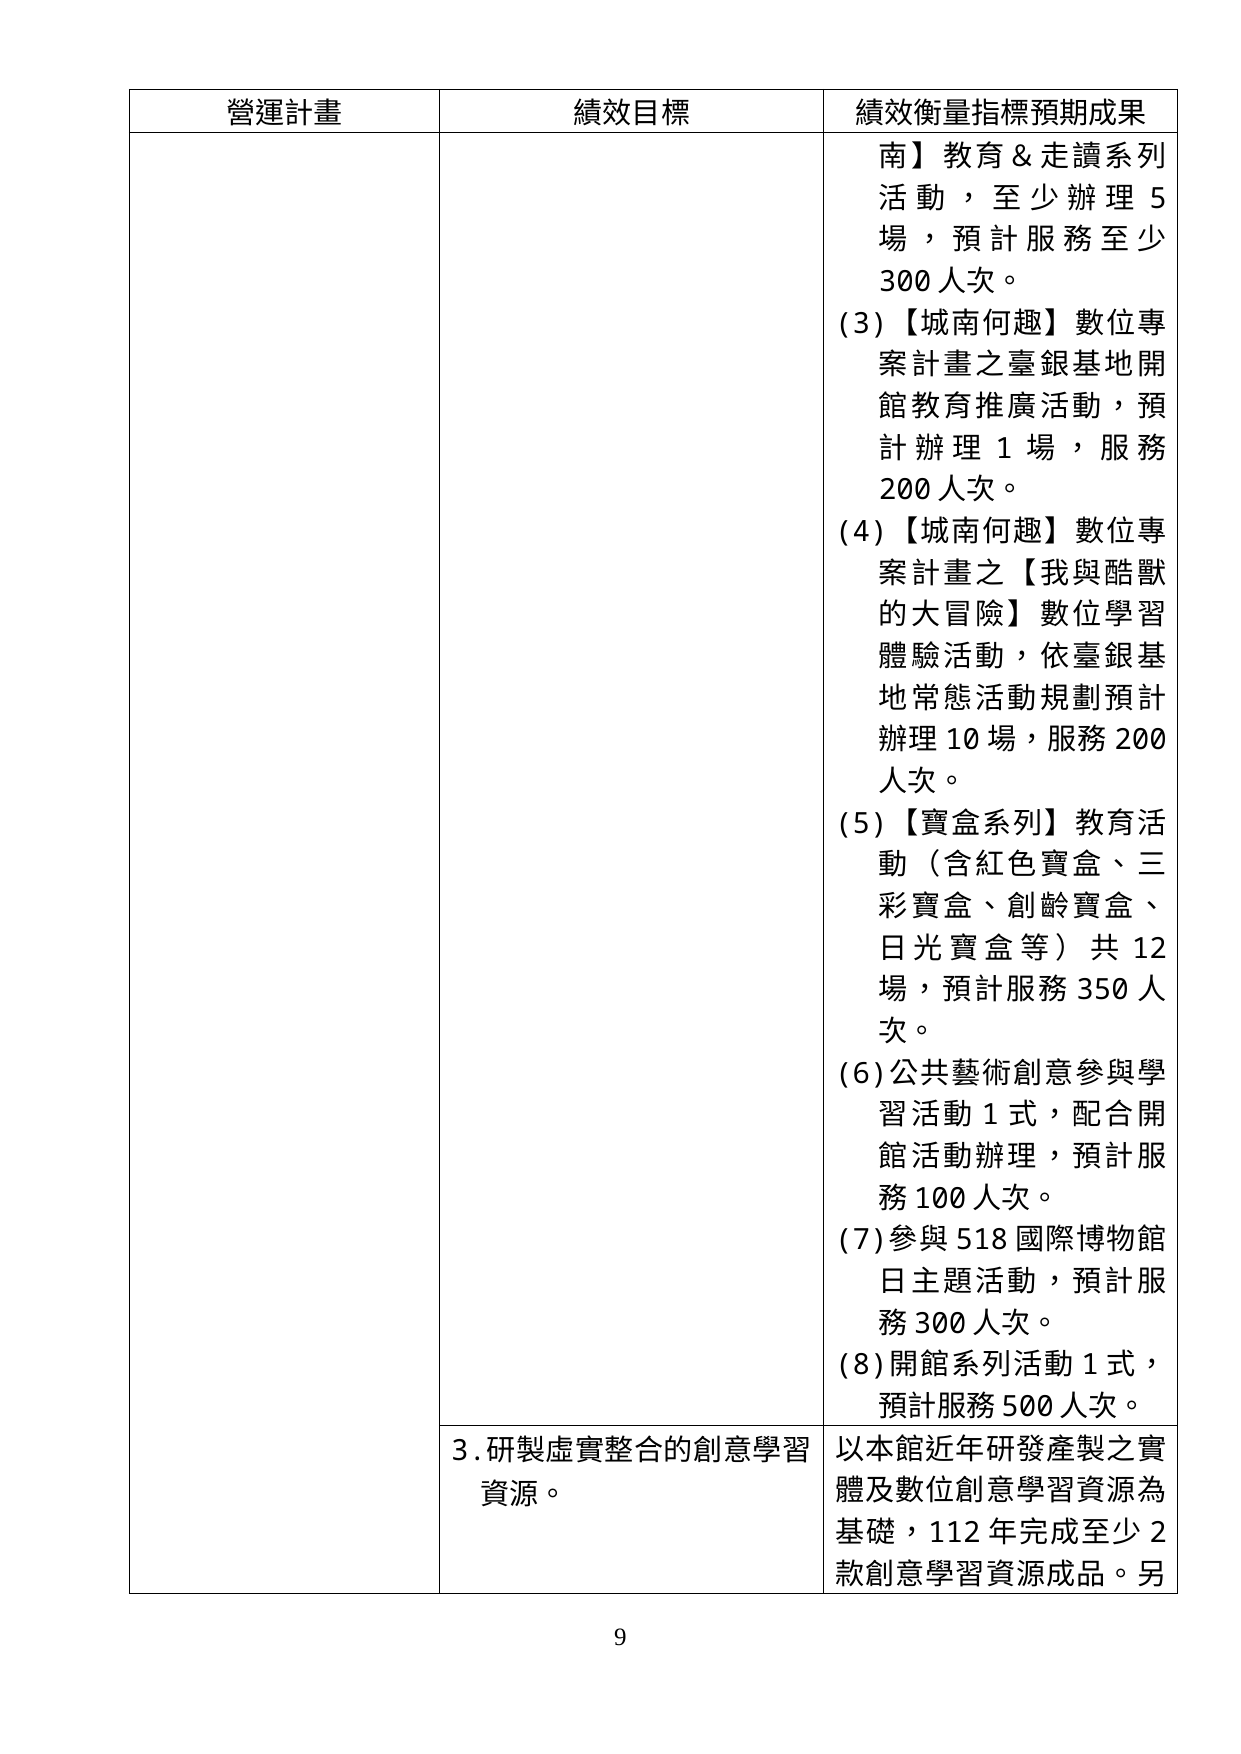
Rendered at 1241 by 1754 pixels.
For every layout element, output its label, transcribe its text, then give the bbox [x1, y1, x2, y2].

table_header 績效衡量指標預期成果 [824, 90, 1177, 132]
table_cell [440, 133, 823, 1425]
table_cell 以本館近年研發產製之實體及數位創意學習資源為基礎，112年完成至少2款創意學習資源成品。另 [824, 1426, 1177, 1592]
table_header 營運計畫 [130, 90, 439, 132]
table_cell 南】教育＆走讀系列活動，至少辦理5場，預計服務至少300人次。 (3)【城南何趣】數位專案計畫之臺銀基地開館教育推廣活動，預計辦理1場，服務200人次。 (4)【城南何趣】數位專案計畫之【我與酷獸的大冒險】數位學習體驗活動，依臺銀基地常態活動規劃預計辦理10場，服務200人次。 (5)【寶盒系列】教育活動（含紅色寶盒、三彩寶盒、創齡寶盒、日光寶盒等）共12場，預計服務350人次。 (6)公共藝術創意參與學習活動1式，配合開館活動辦理，預計服務100人次。 (7)參與518國際博物館日主題活動，預計服務300人次。 (8)開館系列活動1式，預計服務500人次。 [824, 133, 1177, 1425]
table_cell 3.研製虛實整合的創意學習資源。 [440, 1426, 823, 1592]
table_cell [130, 133, 439, 1592]
table_header 績效目標 [440, 90, 823, 132]
